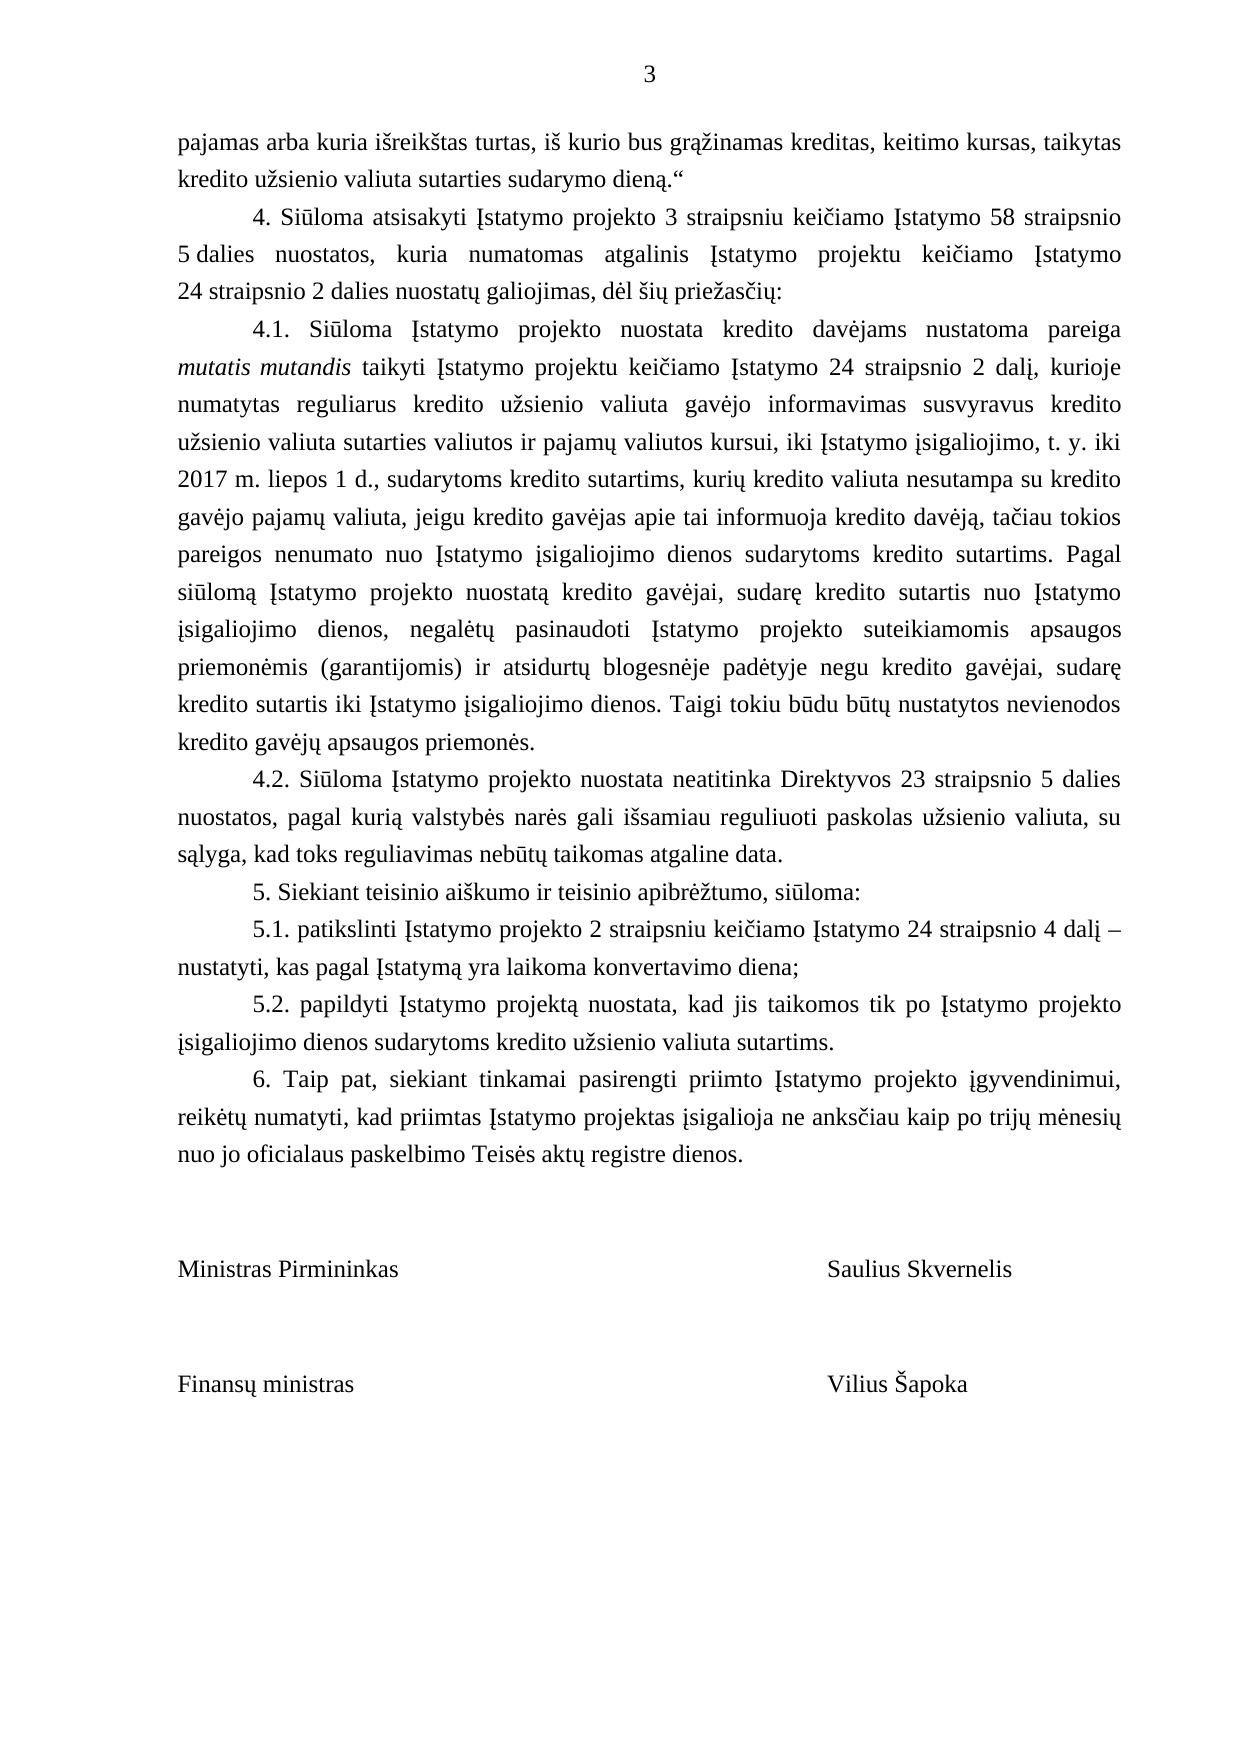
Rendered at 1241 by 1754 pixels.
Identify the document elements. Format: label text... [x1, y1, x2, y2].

text pajamas arba kuria išreikštas turtas, iš kurio bus grąžinamas kreditas, keitimo kursas, taikytas kredito užsienio valiuta sutarties sudarymo dieną.“ [177, 118, 1122, 193]
text Finansų ministras Vilius Šapoka [177, 1369, 1122, 1398]
text 5.1. patikslinti Įstatymo projekto 2 straipsniu keičiamo Įstatymo 24 straipsnio 4 dalį – nustatyti, kas pagal Įstatymą yra laikoma konvertavimo diena; [177, 906, 1122, 981]
text 5. Siekiant teisinio aiškumo ir teisinio apibrėžtumo, siūloma: [177, 868, 1122, 906]
text 5.2. papildyti Įstatymo projektą nuostata, kad jis taikomos tik po Įstatymo projekto įsigaliojimo dienos sudarytoms kredito užsienio valiuta sutartims. [177, 981, 1122, 1056]
text 4. Siūloma atsisakyti Įstatymo projekto 3 straipsniu keičiamo Įstatymo 58 straipsnio 5 dalies nuostatos, kuria numatomas atgalinis Įstatymo projektu keičiamo Įstatymo 24 straipsnio 2 dalies nuostatų galiojimas, dėl šių priežasčių: [177, 193, 1122, 306]
text 4.1. Siūloma Įstatymo projekto nuostata kredito davėjams nustatoma pareiga mutatis mutandis taikyti Įstatymo projektu keičiamo Įstatymo 24 straipsnio 2 dalį, kurioje numatytas reguliarus kredito užsienio valiuta gavėjo informavimas susvyravus kredito užsienio valiuta sutarties valiutos ir pajamų valiutos kursui, iki Įstatymo įsigaliojimo, t. y. iki 2017 m. liepos 1 d., sudarytoms kredito sutartims, kurių kredito valiuta nesutampa su kredito gavėjo pajamų valiuta, jeigu kredito gavėjas apie tai informuoja kredito davėją, tačiau tokios pareigos nenumato nuo Įstatymo įsigaliojimo dienos sudarytoms kredito sutartims. Pagal siūlomą Įstatymo projekto nuostatą kredito gavėjai, sudarę kredito sutartis nuo Įstatymo įsigaliojimo dienos, negalėtų pasinaudoti Įstatymo projekto suteikiamomis apsaugos priemonėmis (garantijomis) ir atsidurtų blogesnėje padėtyje negu kredito gavėjai, sudarę kredito sutartis iki Įstatymo įsigaliojimo dienos. Taigi tokiu būdu būtų nustatytos nevienodos kredito gavėjų apsaugos priemonės. [177, 306, 1122, 756]
text Ministras Pirmininkas Saulius Skvernelis [177, 1254, 1122, 1283]
text 6. Taip pat, siekiant tinkamai pasirengti priimto Įstatymo projekto įgyvendinimui, reikėtų numatyti, kad priimtas Įstatymo projektas įsigalioja ne anksčiau kaip po trijų mėnesių nuo jo oficialaus paskelbimo Teisės aktų registre dienos. [177, 1056, 1122, 1168]
text 4.2. Siūloma Įstatymo projekto nuostata neatitinka Direktyvos 23 straipsnio 5 dalies nuostatos, pagal kurią valstybės narės gali išsamiau reguliuoti paskolas užsienio valiuta, su sąlyga, kad toks reguliavimas nebūtų taikomas atgaline data. [177, 756, 1122, 868]
